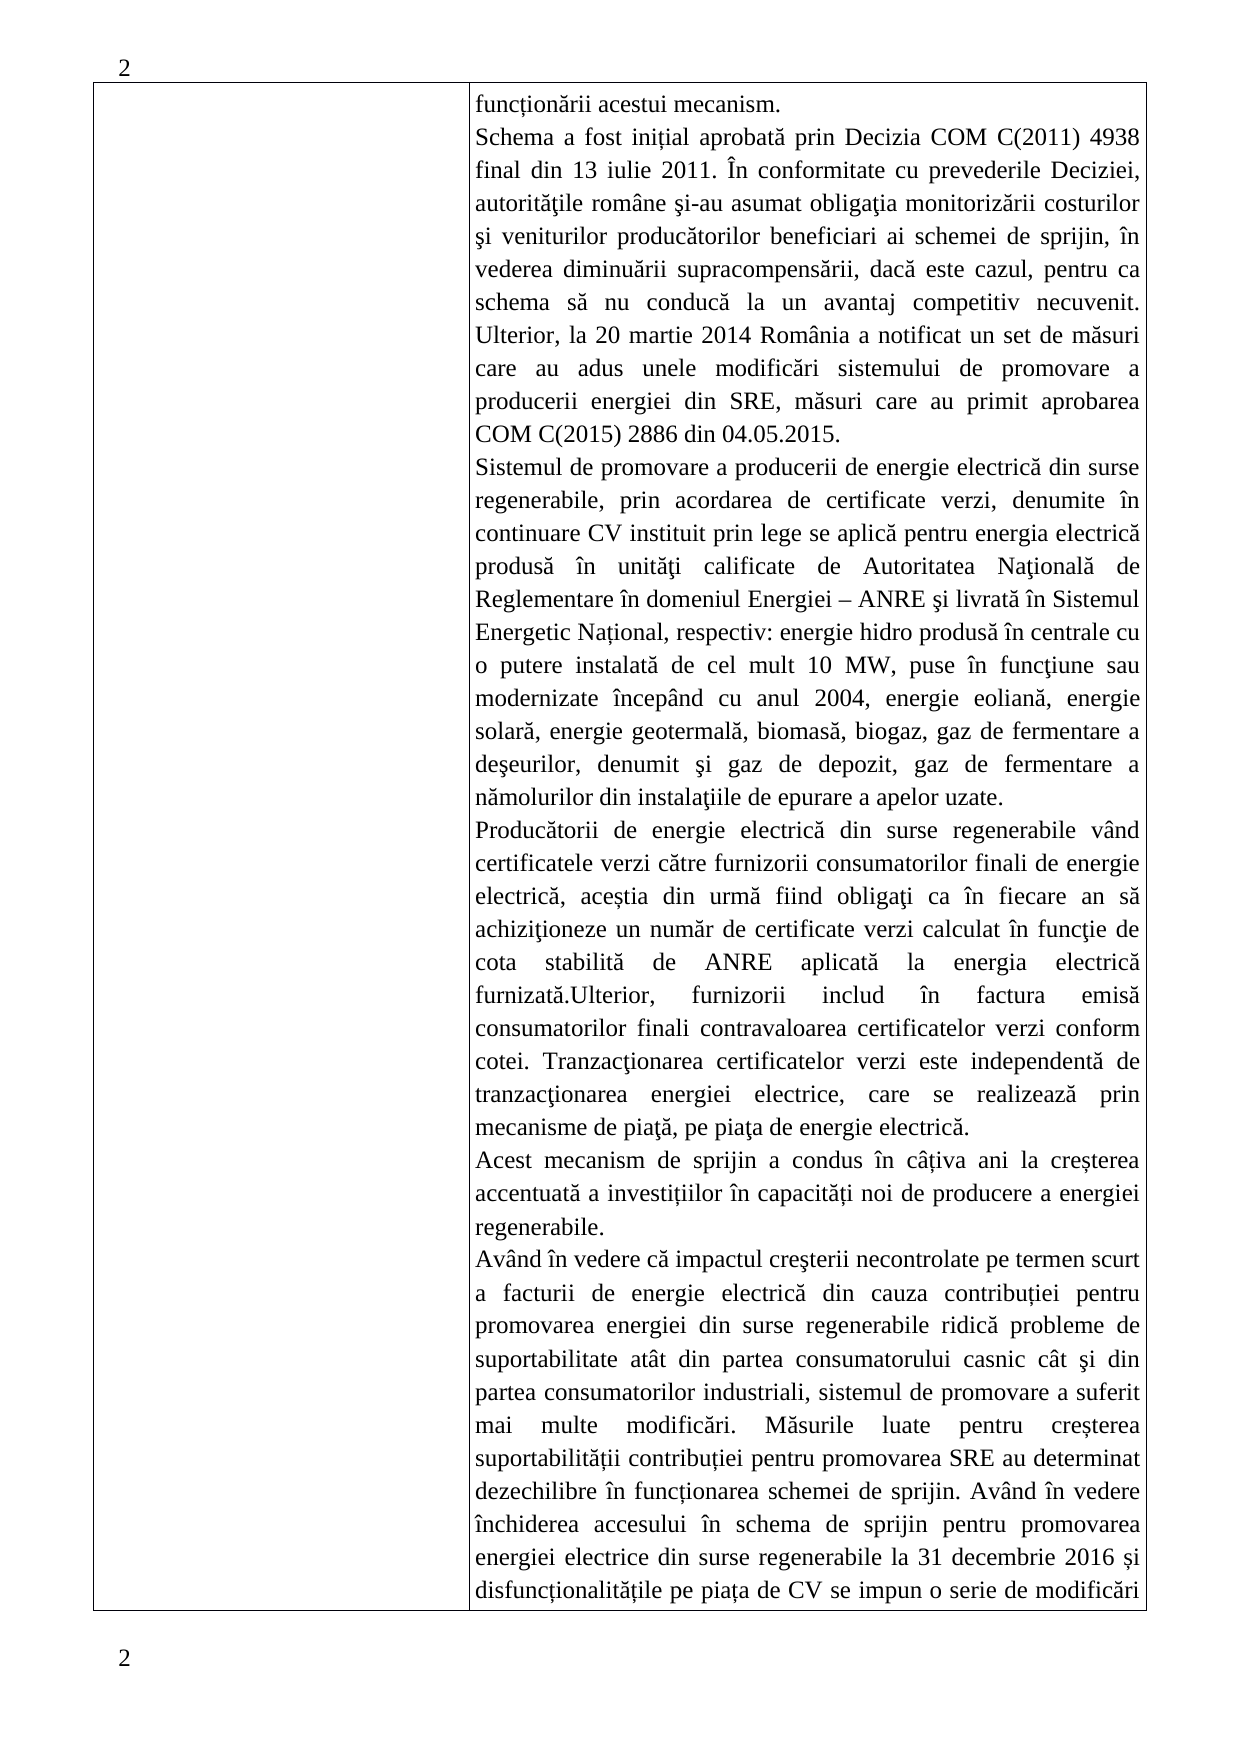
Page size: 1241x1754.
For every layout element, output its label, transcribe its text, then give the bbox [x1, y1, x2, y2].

table_cell funcționării acestui mecanism. Schema a fost inițial aprobată prin Decizia COM C(2011) 4938 final din 13 iulie 2011. În conformitate cu prevederile Deciziei, autorităţile române şi-au asumat obligaţia monitorizării costurilor şi veniturilor producătorilor beneficiari ai schemei de sprijin, în vederea diminuării supracompensării, dacă este cazul, pentru ca schema să nu conducă la un avantaj competitiv necuvenit. Ulterior, la 20 martie 2014 România a notificat un set de măsuri care au adus unele modificări sistemului de promovare a producerii energiei din SRE, măsuri care au primit aprobarea COM C(2015) 2886 din 04.05.2015. Sistemul de promovare a producerii de energie electrică din surse regenerabile, prin acordarea de certificate verzi, denumite în continuare CV instituit prin lege se aplică pentru energia electrică produsă în unităţi calificate de Autoritatea Naţională de Reglementare în domeniul Energiei – ANRE şi livrată în Sistemul Energetic Național, respectiv: energie hidro produsă în centrale cu o putere instalată de cel mult 10 MW, puse în funcţiune sau modernizate începând cu anul 2004, energie eoliană, energie solară, energie geotermală, biomasă, biogaz, gaz de fermentare a deşeurilor, denumit şi gaz de depozit, gaz de fermentare a nămolurilor din instalaţiile de epurare a apelor uzate. Producătorii de energie electrică din surse regenerabile vând certificatele verzi către furnizorii consumatorilor finali de energie electrică, aceștia din urmă fiind obligaţi ca în fiecare an să achiziţioneze un număr de certificate verzi calculat în funcţie de cota stabilită de ANRE aplicată la energia electrică furnizată.Ulterior, furnizorii includ în factura emisă consumatorilor finali contravaloarea certificatelor verzi conform cotei. Tranzacţionarea certificatelor verzi este independentă de tranzacţionarea energiei electrice, care se realizează prin mecanisme de piaţă, pe piaţa de energie electrică. Acest mecanism de sprijin a condus în câțiva ani la creșterea accentuată a investițiilor în capacități noi de producere a energiei regenerabile. Având în vedere că impactul creşterii necontrolate pe termen scurt a facturii de energie electrică din cauza contribuției pentru promovarea energiei din surse regenerabile ridică probleme de suportabilitate atât din partea consumatorului casnic cât şi din partea consumatorilor industriali, sistemul de promovare a suferit mai multe modificări. Măsurile luate pentru creșterea suportabilității contribuției pentru promovarea SRE au determinat dezechilibre în funcționarea schemei de sprijin. Având în vedere închiderea accesului în schema de sprijin pentru promovarea energiei electrice din surse regenerabile la 31 decembrie 2016 și disfuncționalitățile pe piața de CV se impun o serie de modificări [470, 83, 1146, 1609]
table_cell [94, 83, 469, 1609]
